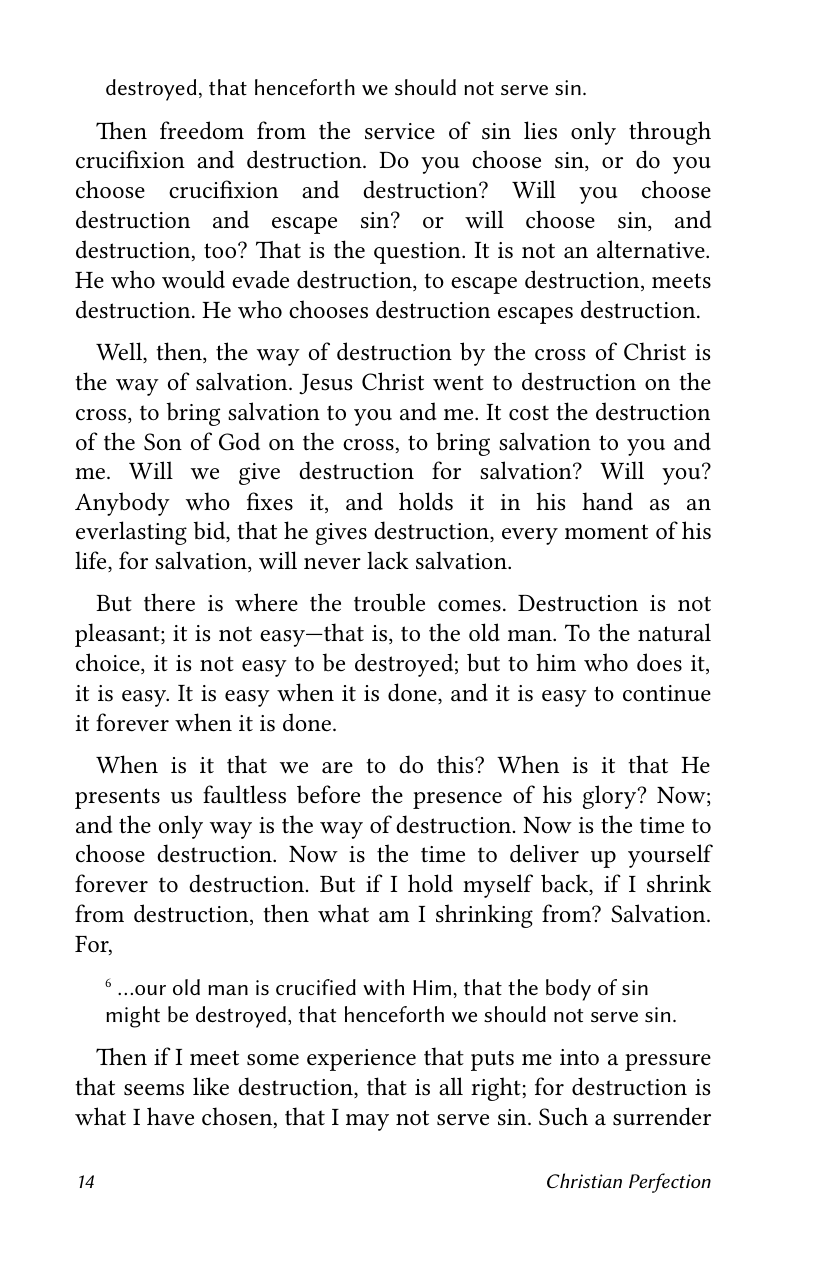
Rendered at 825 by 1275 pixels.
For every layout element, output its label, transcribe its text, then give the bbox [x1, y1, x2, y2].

text When is it that we are to do this? When is it that He presents us faultless before the presence of his glory? Now; and the only way is the way of destruction. Now is the time to choose destruction. Now is the time to deliver up yourself forever to destruction. But if I hold myself back, if I shrink from destruction, then what am I shrinking from? Salvation. For, [75, 751, 712, 959]
text Well, then, the way of destruction by the cross of Christ is the way of salvation. Jesus Christ went to destruction on the cross, to bring salvation to you and me. It cost the destruction of the Son of God on the cross, to bring salvation to you and me. Will we give destruction for salvation? Will you? Anybody who fixes it, and holds it in his hand as an everlasting bid, that he gives destruction, every moment of his life, for salvation, will never lack salvation. [75, 338, 712, 576]
text 6 ...our old man is crucified with Him, that the body of sin might be destroyed, that henceforth we should not serve sin. [105, 975, 682, 1028]
text Then freedom from the service of sin lies only through crucifixion and destruction. Do you choose sin, or do you choose crucifixion and destruction? Will you choose destruction and escape sin? or will choose sin, and destruction, too? That is the question. It is not an alternative. He who would evade destruction, to escape destruction, meets destruction. He who chooses destruction escapes destruction. [75, 117, 712, 324]
text But there is where the trouble comes. Destruction is not pleasant; it is not easy—that is, to the old man. To the natural choice, it is not easy to be destroyed; but to him who does it, it is easy. It is easy when it is done, and it is easy to continue it forever when it is done. [75, 589, 712, 737]
text destroyed, that henceforth we should not serve sin. [105, 75, 682, 101]
text Then if I meet some experience that puts me into a pressure that seems like destruction, that is all right; for destruction is what I have chosen, that I may not serve sin. Such a surrender [75, 1043, 712, 1132]
